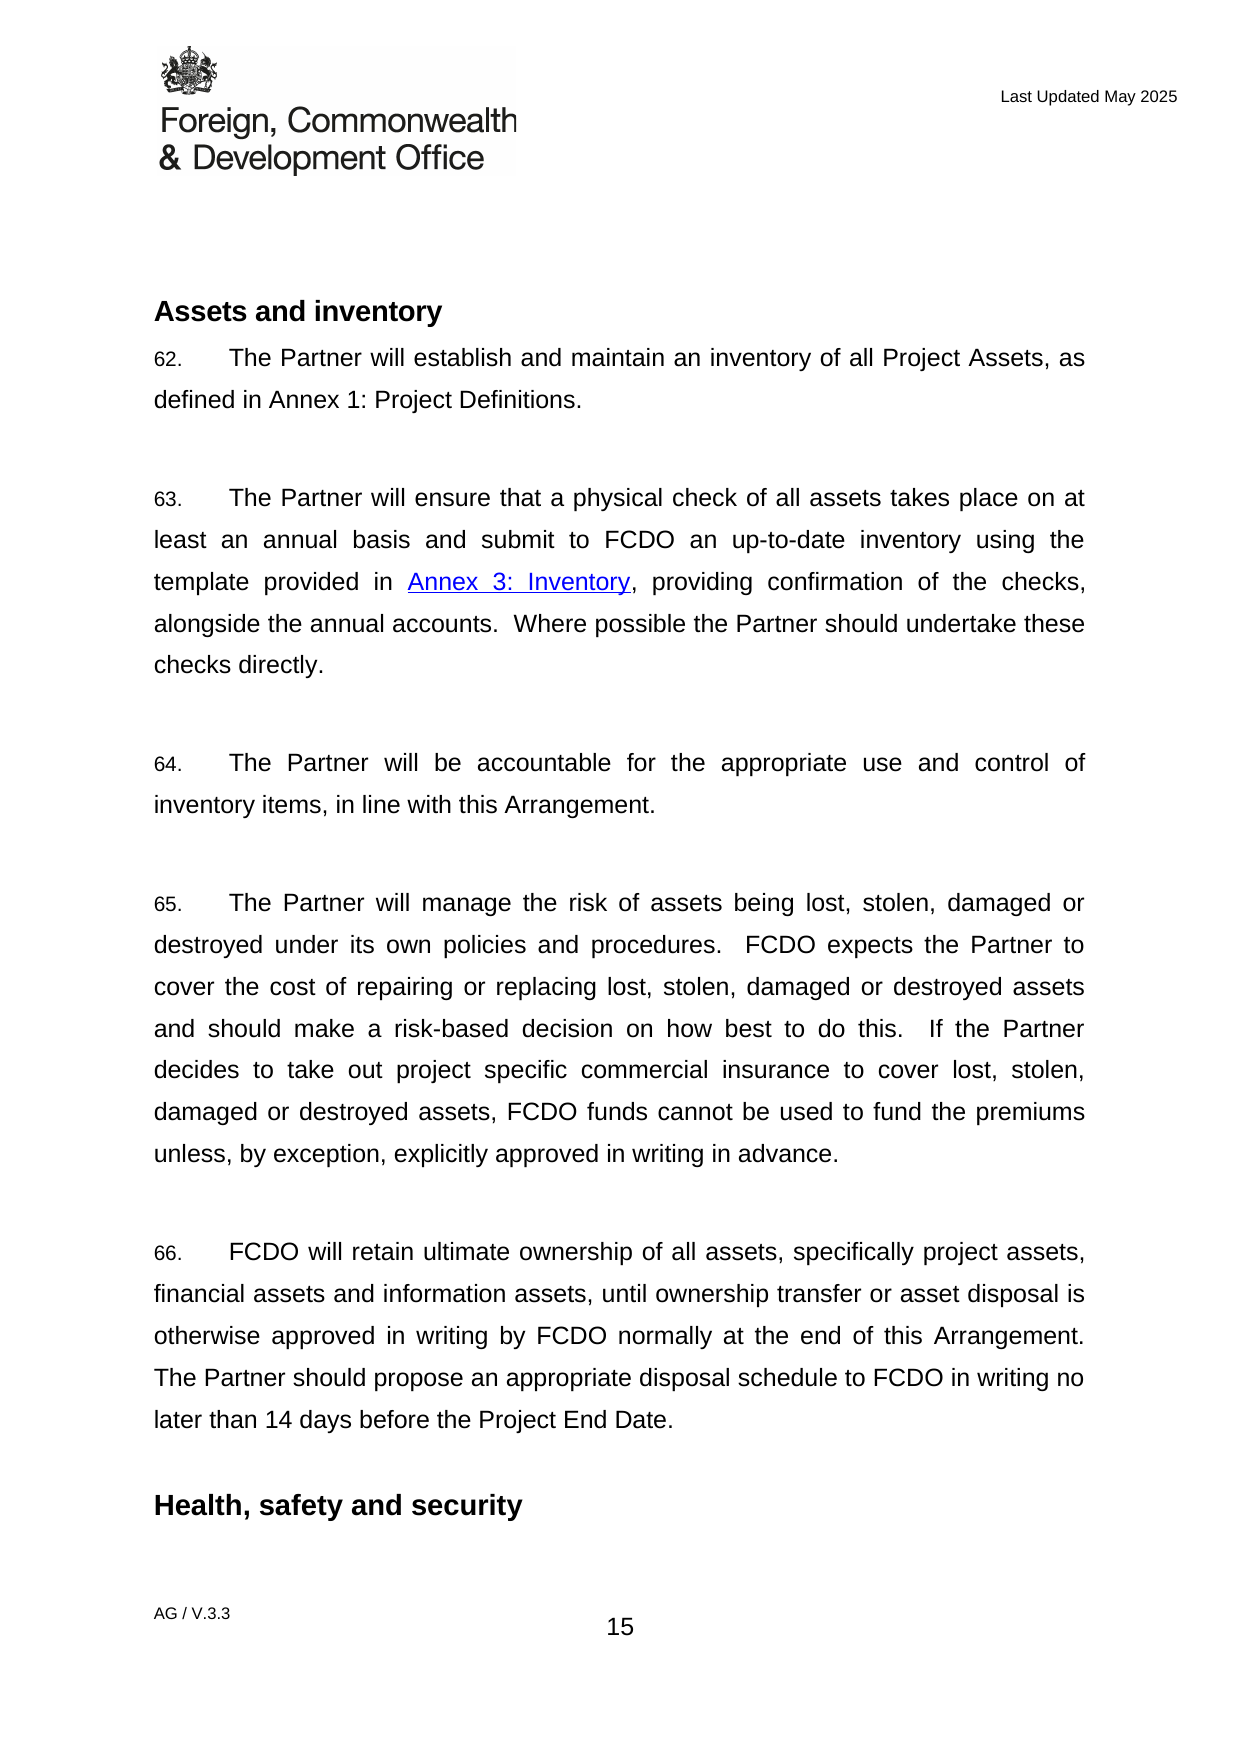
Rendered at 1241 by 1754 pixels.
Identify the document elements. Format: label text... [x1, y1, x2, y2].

list FCDO will retain ultimate ownership of all assets, specifically project assets, financial assets and information assets, until ownership transfer or asset disposal is otherwise approved in writing by FCDO normally at the end of this Arrangement. The Partner should propose an appropriate disposal schedule to FCDO in writing no later than 14 days before the Project End Date. [153, 1238, 1087, 1433]
text Assets and inventory [153, 295, 1087, 328]
list The Partner will be accountable for the appropriate use and control of inventory items, in line with this Arrangement. [153, 749, 1087, 819]
list The Partner will ensure that a physical check of all assets takes place on at least an annual basis and submit to FCDO an up-to-date inventory using the template provided in Annex 3: Inventory, providing confirmation of the checks, alongside the annual accounts. Where possible the Partner should undertake these checks directly. [153, 484, 1087, 679]
list Health, safety and security [153, 1489, 1087, 1522]
list The Partner will manage the risk of assets being lost, stolen, damaged or destroyed under its own policies and procedures. FCDO expects the Partner to cover the cost of repairing or replacing lost, stolen, damaged or destroyed assets and should make a risk-based decision on how best to do this. If the Partner decides to take out project specific commercial insurance to cover lost, stolen, damaged or destroyed assets, FCDO funds cannot be used to fund the premiums unless, by exception, explicitly approved in writing in advance. [153, 889, 1087, 1168]
list The Partner will establish and maintain an inventory of all Project Assets, as defined in Annex 1: Project Definitions. [153, 344, 1087, 414]
picture [157, 46, 517, 176]
